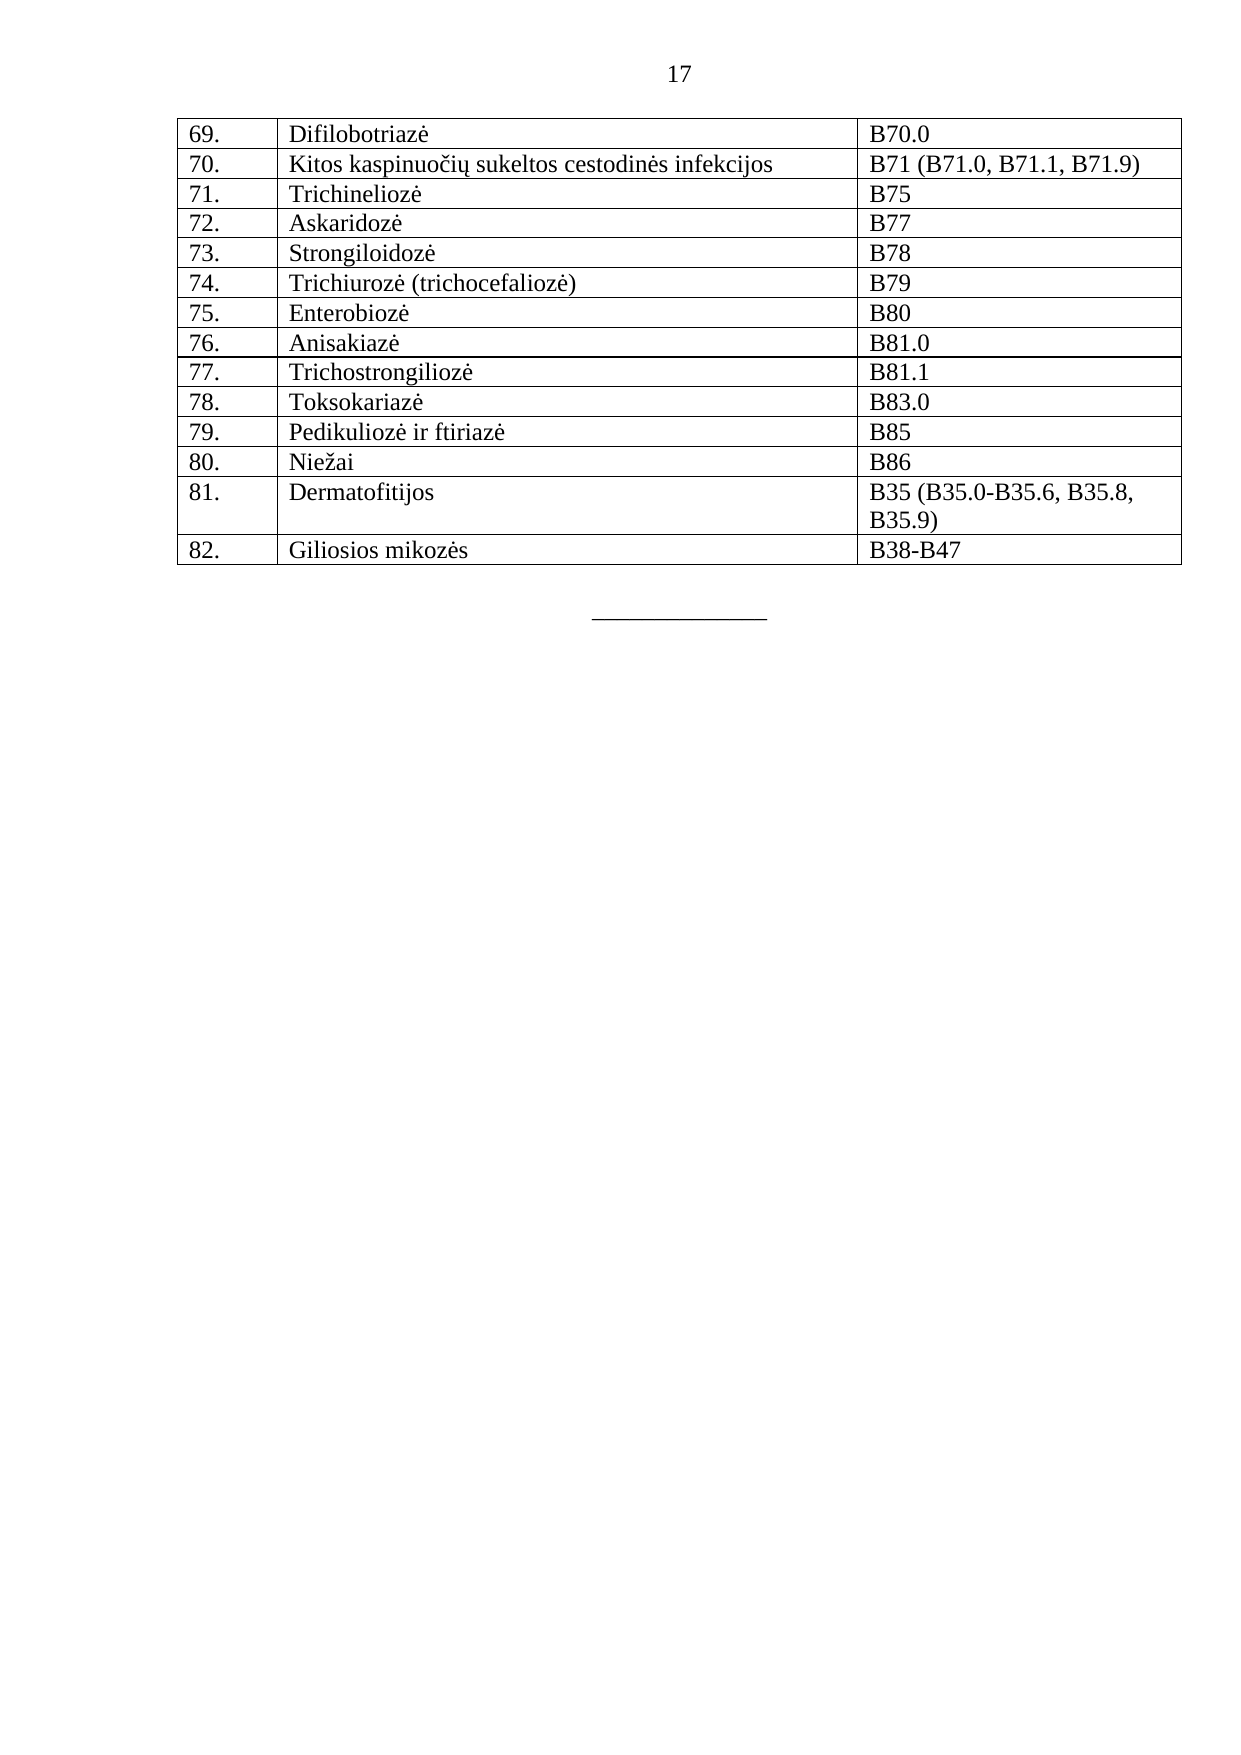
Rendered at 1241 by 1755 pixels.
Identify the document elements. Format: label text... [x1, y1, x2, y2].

table_cell B75 [858, 179, 1181, 207]
table_cell B79 [858, 268, 1181, 297]
table_cell 80. [178, 447, 277, 476]
table_cell B81.1 [858, 358, 1181, 386]
table_cell Enterobiozė [278, 298, 857, 327]
table_cell B83.0 [858, 387, 1181, 416]
table_cell Pedikuliozė ir ftiriazė [278, 417, 857, 446]
table_cell 71. [178, 179, 277, 207]
table_cell B80 [858, 298, 1181, 327]
table_cell Anisakiazė [278, 328, 857, 356]
table_cell 70. [178, 149, 277, 178]
table_cell Giliosios mikozės [278, 535, 857, 564]
table_cell B81.0 [858, 328, 1181, 356]
table_cell Niežai [278, 447, 857, 476]
table_cell Trichostrongiliozė [278, 358, 857, 386]
table_cell Askaridozė [278, 209, 857, 237]
table_cell Kitos kaspinuočių sukeltos cestodinės infekcijos [278, 149, 857, 178]
table_cell Strongiloidozė [278, 238, 857, 267]
table_cell B78 [858, 238, 1181, 267]
table_cell B77 [858, 209, 1181, 237]
table_cell B85 [858, 417, 1181, 446]
table_cell B71 (B71.0, B71.1, B71.9) [858, 149, 1181, 178]
table_cell Trichineliozė [278, 179, 857, 207]
table_cell 76. [178, 328, 277, 356]
table_cell 82. [178, 535, 277, 564]
table_cell 78. [178, 387, 277, 416]
table_cell 75. [178, 298, 277, 327]
table_cell 79. [178, 417, 277, 446]
table_cell 74. [178, 268, 277, 297]
table_cell Difilobotriazė [278, 119, 857, 148]
table_cell B35 (B35.0-B35.6, B35.8, B35.9) [858, 477, 1181, 534]
table_cell 81. [178, 477, 277, 534]
text ______________ [177, 594, 1181, 622]
table_cell 77. [178, 358, 277, 386]
table_cell Toksokariazė [278, 387, 857, 416]
table_cell B86 [858, 447, 1181, 476]
table_cell 69. [178, 119, 277, 148]
table_cell 72. [178, 209, 277, 237]
table_cell Trichiurozė (trichocefaliozė) [278, 268, 857, 297]
table_cell 73. [178, 238, 277, 267]
table_cell Dermatofitijos [278, 477, 857, 534]
table_cell B38-B47 [858, 535, 1181, 564]
table_cell B70.0 [858, 119, 1181, 148]
